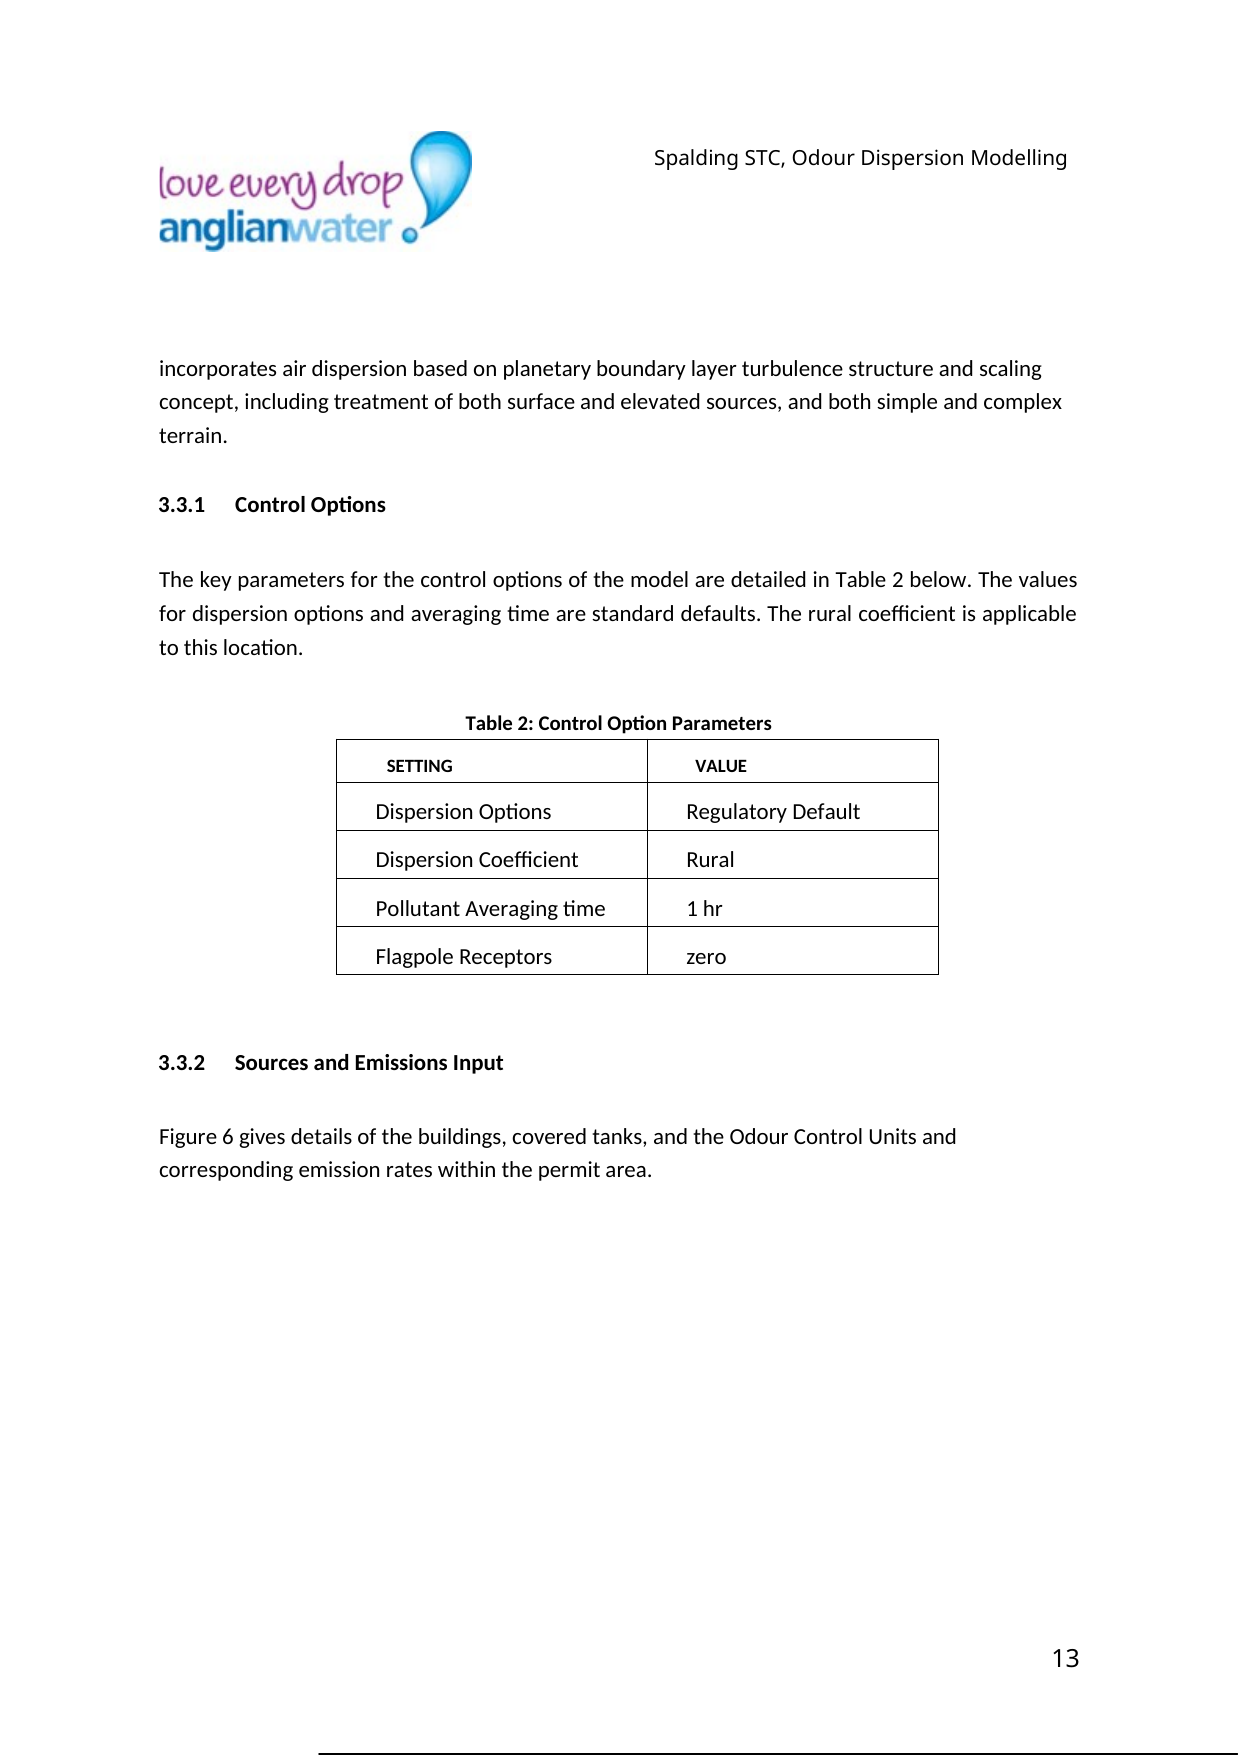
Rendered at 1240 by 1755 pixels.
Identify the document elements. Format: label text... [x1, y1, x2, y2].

subtitle Table 2: Control Option Parameters [162, 711, 1075, 736]
table_cell 1 hr [648, 879, 938, 926]
table_cell Flagpole Receptors [337, 927, 647, 974]
text The key parameters for the control options of the model are detailed in Table 2 below. The values for dispersion options and averaging time are standard defaults. The rural coefficient is applicable to this location. [159, 566, 1079, 661]
subtitle 3.3.1 Control Options [158, 491, 1078, 519]
table_header SETTING [337, 740, 647, 782]
table_cell Pollutant Averaging time [337, 879, 647, 926]
text Figure 6 gives details of the buildings, covered tanks, and the Odour Control Units and corresponding emission rates within the permit area. [159, 1122, 1077, 1183]
table_cell Regulatory Default [648, 783, 938, 830]
table_header VALUE [648, 740, 938, 782]
table_cell zero [648, 927, 938, 974]
subtitle 3.3.2 Sources and Emissions Input [158, 1048, 1078, 1076]
table_cell Dispersion Coefficient [337, 831, 647, 878]
text incorporates air dispersion based on planetary boundary layer turbulence structure and scaling concept, including treatment of both surface and elevated sources, and both simple and complex terrain. [159, 354, 1077, 449]
table_cell Dispersion Options [337, 783, 647, 830]
table_cell Rural [648, 831, 938, 878]
